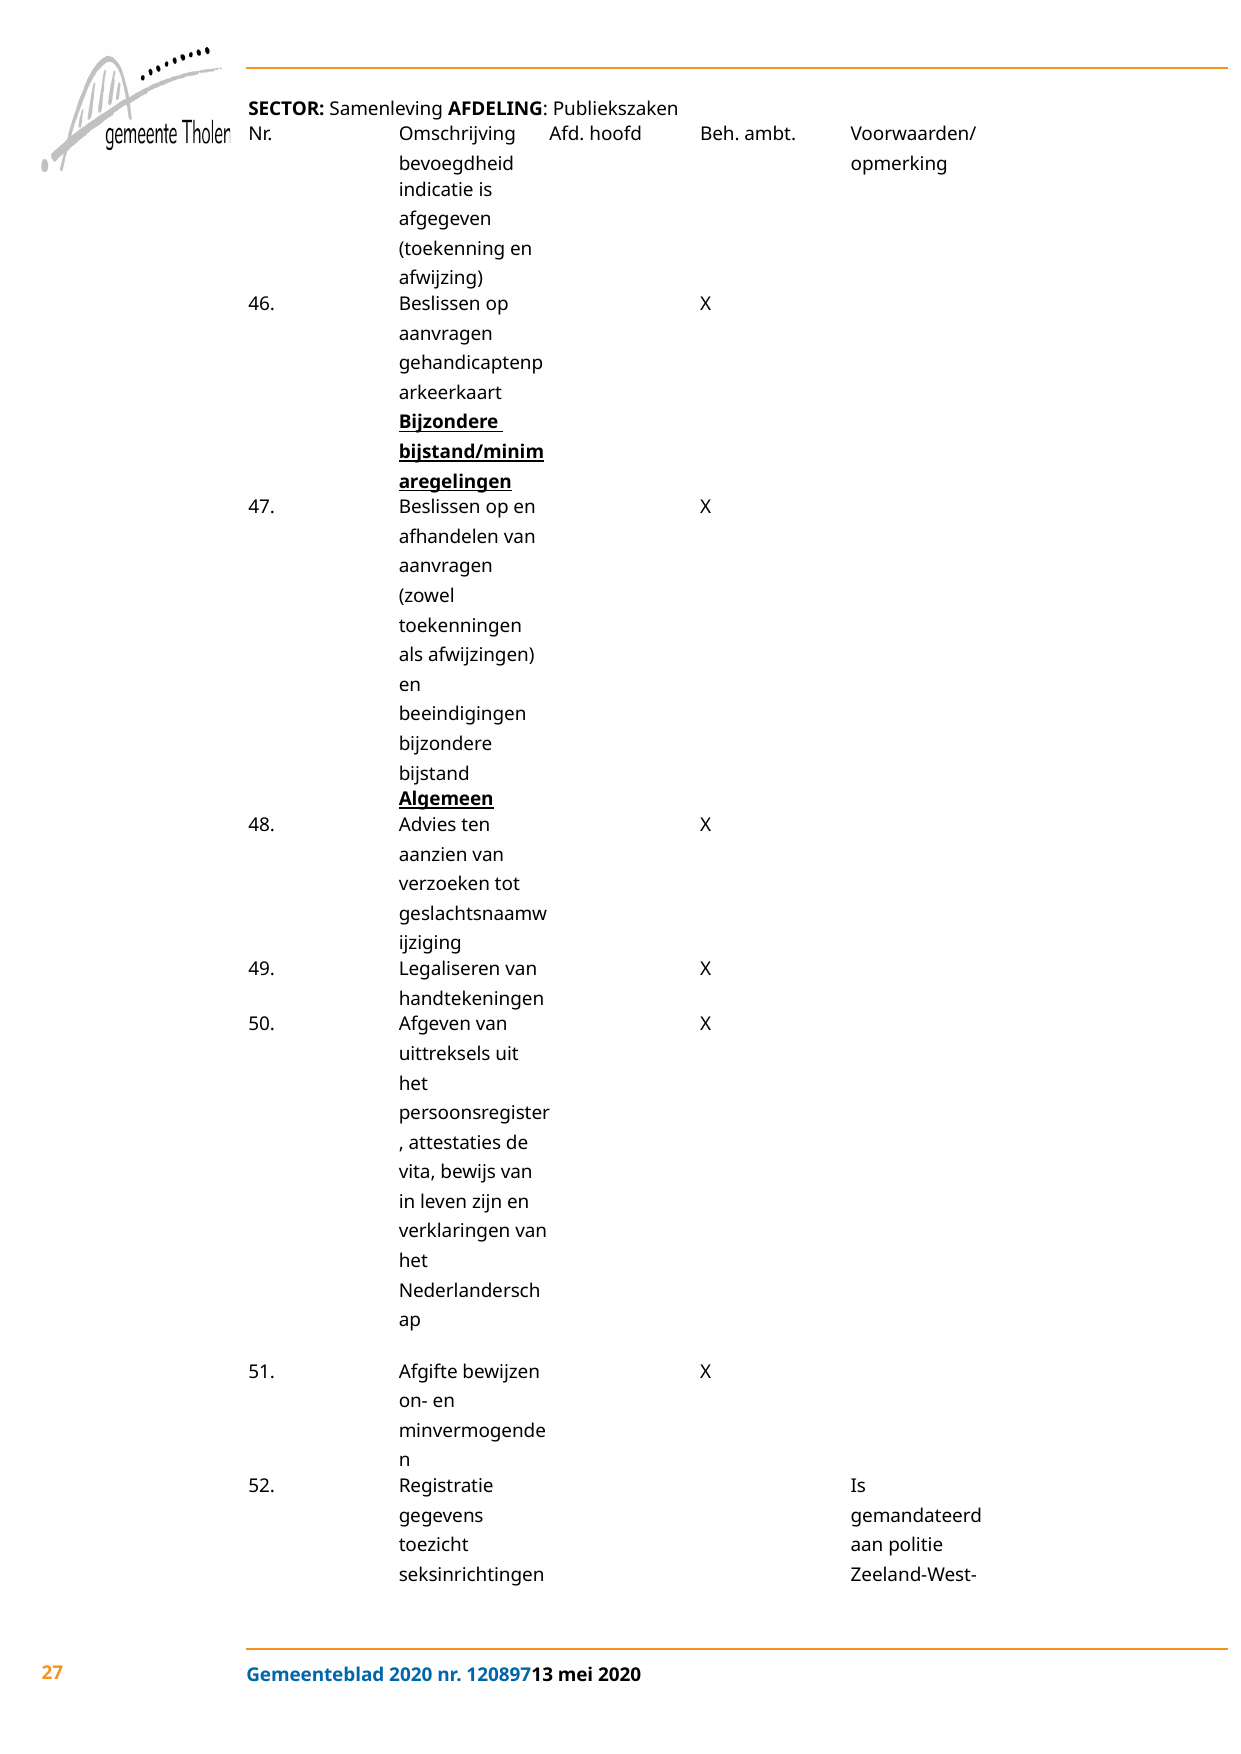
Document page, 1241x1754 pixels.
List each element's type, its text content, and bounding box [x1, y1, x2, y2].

table_cell [850, 1332, 1001, 1358]
table_cell [549, 290, 700, 493]
table_cell [850, 1011, 1001, 1332]
table_cell [1001, 1011, 1152, 1332]
table_cell [1001, 786, 1152, 811]
table_cell X [700, 811, 850, 955]
table_cell Nr. [248, 121, 398, 176]
table_cell [700, 1332, 850, 1358]
table_cell Beslissen op aanvragen gehandicaptenparkeerkaart Bijzondere bijstand/minimaregelingen [399, 290, 549, 493]
table_cell Afgeven van uittreksels uit het persoonsregister, attestaties de vita, bewijs van in leven zijn en verklaringen van het Nederlanderschap [399, 1011, 549, 1332]
table_cell [850, 290, 1001, 493]
table_cell [850, 786, 1001, 811]
table_cell Algemeen [399, 786, 549, 811]
table_cell Beslissen op en afhandelen van aanvragen (zowel toekenningen als afwijzingen) en beeindigingen bijzondere bijstand [399, 494, 549, 786]
table_cell [1001, 1332, 1152, 1358]
table_cell [549, 1473, 700, 1587]
table_cell Beh. ambt. [700, 121, 850, 176]
table_cell Afd. hoofd [549, 121, 700, 176]
table_cell [248, 786, 398, 811]
table_cell [700, 786, 850, 811]
table_cell [1001, 811, 1152, 955]
table_cell [1001, 121, 1152, 176]
table_cell [248, 955, 398, 1011]
table_cell [850, 1358, 1001, 1472]
table_cell [549, 1332, 700, 1358]
table_cell Legaliseren van handtekeningen [399, 955, 549, 1011]
table_cell [1001, 290, 1152, 493]
table_cell [549, 811, 700, 955]
table_cell [1001, 176, 1152, 290]
table_cell [248, 811, 398, 955]
table_cell [850, 176, 1001, 290]
table_cell Afgifte bewijzen on- en minvermogenden [399, 1358, 549, 1472]
table_cell [248, 494, 398, 786]
table_cell [1001, 955, 1152, 1011]
table_cell [549, 494, 700, 786]
table_cell [248, 1011, 398, 1332]
table_cell Advies ten aanzien van verzoeken tot geslachtsnaamwijziging [399, 811, 549, 955]
table_cell [850, 811, 1001, 955]
table_cell X [700, 1011, 850, 1332]
table_cell [248, 1358, 398, 1472]
table_cell [700, 176, 850, 290]
table_cell [399, 1332, 549, 1358]
table_cell [850, 955, 1001, 1011]
table_cell X [700, 1358, 850, 1472]
table_cell Is gemandateerd aan politie Zeeland-West- [850, 1473, 1001, 1587]
table_cell [549, 955, 700, 1011]
table_cell indicatie is afgegeven (toekenning en afwijzing) [399, 176, 549, 290]
table_cell [1001, 494, 1152, 786]
table_cell [248, 290, 398, 493]
table_cell X [700, 290, 850, 493]
table_cell [248, 176, 398, 290]
table_cell [248, 1473, 398, 1587]
table_cell [1001, 1473, 1152, 1587]
picture [41, 47, 231, 172]
table_cell [1001, 1358, 1152, 1472]
table_cell [850, 494, 1001, 786]
table_cell [549, 1358, 700, 1472]
table_cell Omschrijving bevoegdheid [399, 121, 549, 176]
table_cell [549, 176, 700, 290]
table_cell [248, 1332, 398, 1358]
table_cell [549, 1011, 700, 1332]
table_cell Registratie gegevens toezicht seksinrichtingen [399, 1473, 549, 1587]
table_header SECTOR: Samenleving AFDELING: Publiekszaken [248, 95, 1152, 121]
table_cell X [700, 955, 850, 1011]
table_cell X [700, 494, 850, 786]
table_cell Voorwaarden/opmerking [850, 121, 1001, 176]
table_cell [549, 786, 700, 811]
table_cell [700, 1473, 850, 1587]
